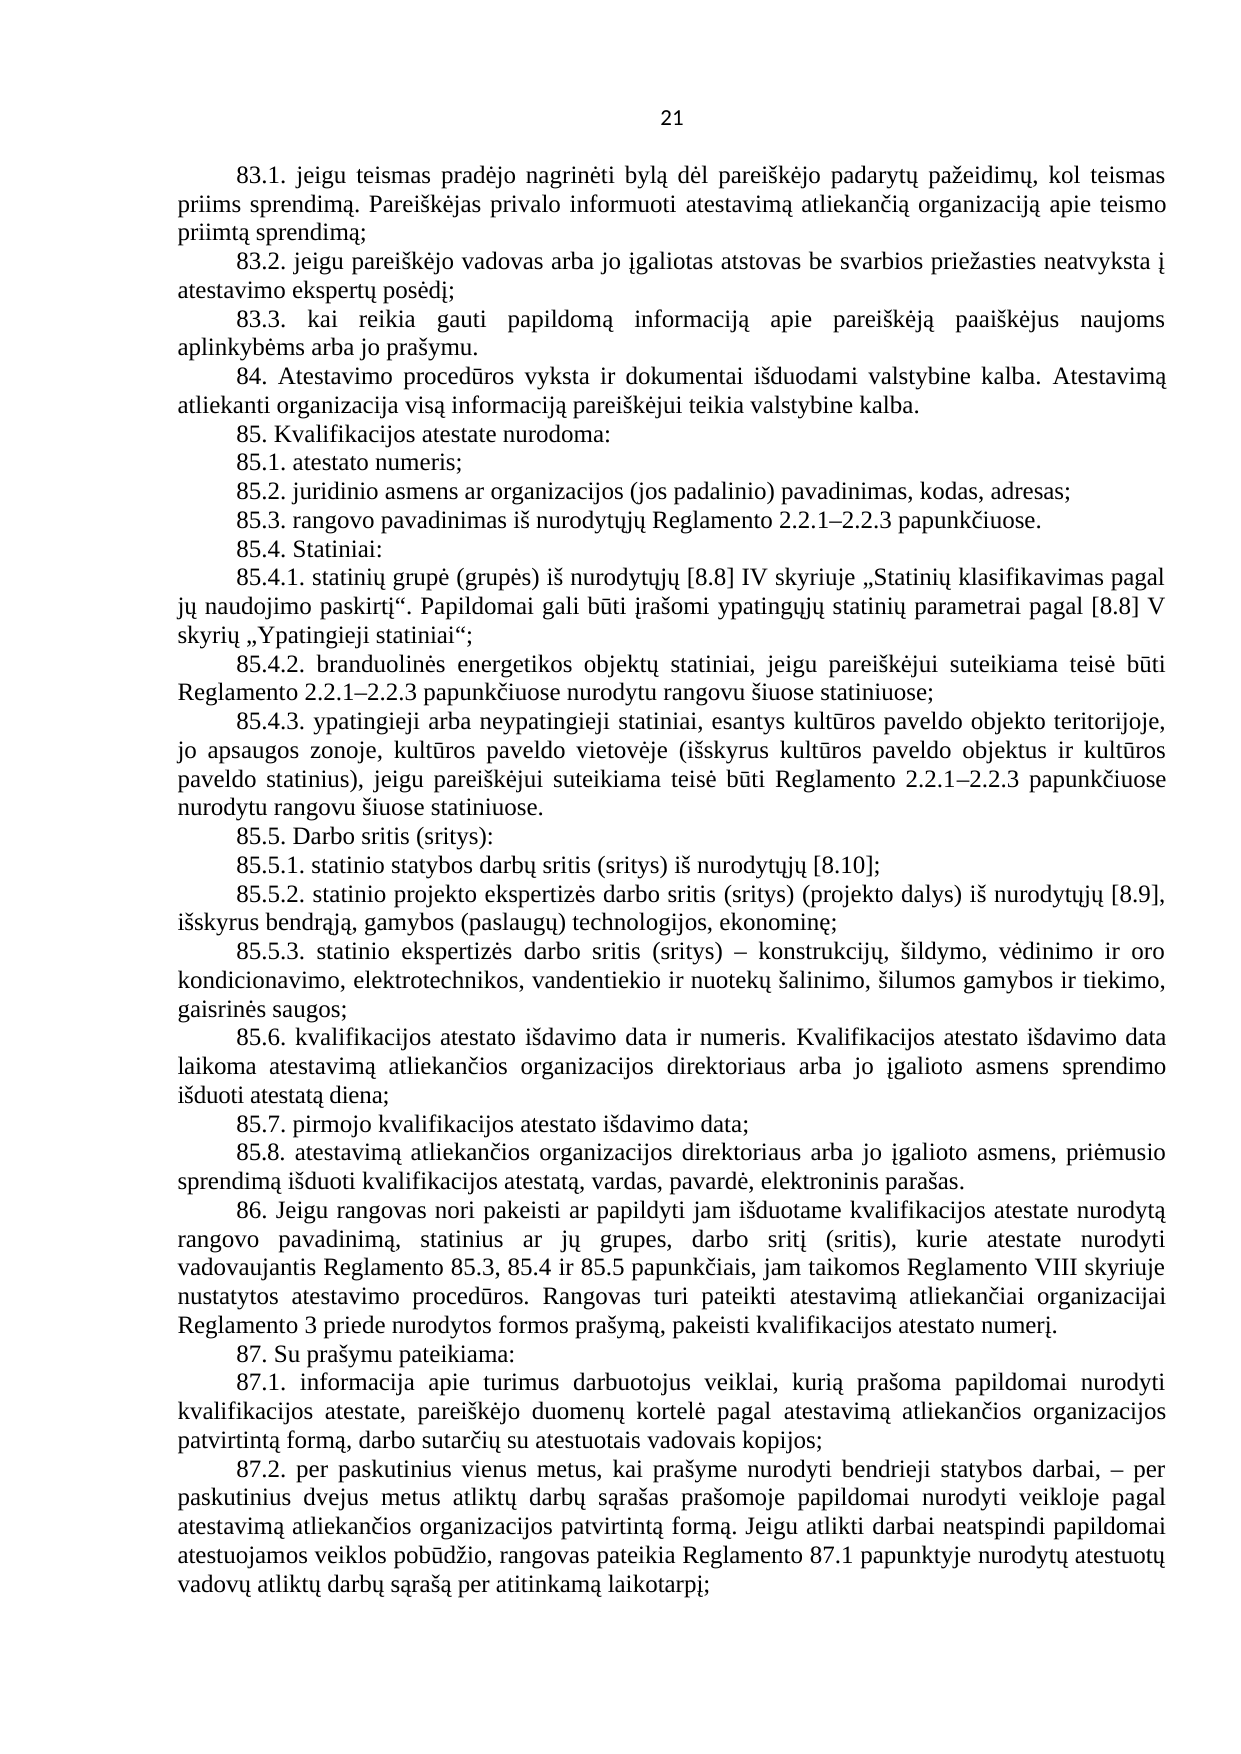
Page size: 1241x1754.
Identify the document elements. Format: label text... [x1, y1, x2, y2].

text 85.4.2. branduolinės energetikos objektų statiniai, jeigu pareiškėjui suteikiama teisė būti Reglamento 2.2.1–2.2.3 papunkčiuose nurodytu rangovu šiuose statiniuose; [177, 649, 1166, 706]
text 87.2. per paskutinius vienus metus, kai prašyme nurodyti bendrieji statybos darbai, – per paskutinius dvejus metus atliktų darbų sąrašas prašomoje papildomai nurodyti veikloje pagal atestavimą atliekančios organizacijos patvirtintą formą. Jeigu atlikti darbai neatspindi papildomai atestuojamos veiklos pobūdžio, rangovas pateikia Reglamento 87.1 papunktyje nurodytų atestuotų vadovų atliktų darbų sąrašą per atitinkamą laikotarpį; [177, 1454, 1166, 1597]
text 85.8. atestavimą atliekančios organizacijos direktoriaus arba jo įgalioto asmens, priėmusio sprendimą išduoti kvalifikacijos atestatą, vardas, pavardė, elektroninis parašas. [177, 1137, 1166, 1195]
text 87. Su prašymu pateikiama: [177, 1339, 1166, 1367]
text 83.2. jeigu pareiškėjo vadovas arba jo įgaliotas atstovas be svarbios priežasties neatvyksta į atestavimo ekspertų posėdį; [177, 246, 1166, 304]
text 85.3. rangovo pavadinimas iš nurodytųjų Reglamento 2.2.1–2.2.3 papunkčiuose. [177, 505, 1166, 534]
text 85. Kvalifikacijos atestate nurodoma: [177, 419, 1166, 447]
text 86. Jeigu rangovas nori pakeisti ar papildyti jam išduotame kvalifikacijos atestate nurodytą rangovo pavadinimą, statinius ar jų grupes, darbo sritį (sritis), kurie atestate nurodyti vadovaujantis Reglamento 85.3, 85.4 ir 85.5 papunkčiais, jam taikomos Reglamento VIII skyriuje nustatytos atestavimo procedūros. Rangovas turi pateikti atestavimą atliekančiai organizacijai Reglamento 3 priede nurodytos formos prašymą, pakeisti kvalifikacijos atestato numerį. [177, 1195, 1166, 1339]
text 85.4.3. ypatingieji arba neypatingieji statiniai, esantys kultūros paveldo objekto teritorijoje, jo apsaugos zonoje, kultūros paveldo vietovėje (išskyrus kultūros paveldo objektus ir kultūros paveldo statinius), jeigu pareiškėjui suteikiama teisė būti Reglamento 2.2.1–2.2.3 papunkčiuose nurodytu rangovu šiuose statiniuose. [177, 706, 1166, 821]
text 87.1. informacija apie turimus darbuotojus veiklai, kurią prašoma papildomai nurodyti kvalifikacijos atestate, pareiškėjo duomenų kortelė pagal atestavimą atliekančios organizacijos patvirtintą formą, darbo sutarčių su atestuotais vadovais kopijos; [177, 1367, 1166, 1454]
text 85.6. kvalifikacijos atestato išdavimo data ir numeris. Kvalifikacijos atestato išdavimo data laikoma atestavimą atliekančios organizacijos direktoriaus arba jo įgalioto asmens sprendimo išduoti atestatą diena; [177, 1022, 1166, 1109]
text 85.4.1. statinių grupė (grupės) iš nurodytųjų [8.8] IV skyriuje „Statinių klasifikavimas pagal jų naudojimo paskirtį“. Papildomai gali būti įrašomi ypatingųjų statinių parametrai pagal [8.8] V skyrių „Ypatingieji statiniai“; [177, 562, 1166, 649]
text 85.2. juridinio asmens ar organizacijos (jos padalinio) pavadinimas, kodas, adresas; [177, 476, 1166, 505]
text 85.7. pirmojo kvalifikacijos atestato išdavimo data; [177, 1109, 1166, 1137]
text 85.5. Darbo sritis (sritys): [177, 821, 1166, 850]
text 85.5.1. statinio statybos darbų sritis (sritys) iš nurodytųjų [8.10]; [177, 850, 1166, 879]
text 83.1. jeigu teismas pradėjo nagrinėti bylą dėl pareiškėjo padarytų pažeidimų, kol teismas priims sprendimą. Pareiškėjas privalo informuoti atestavimą atliekančią organizaciją apie teismo priimtą sprendimą; [177, 160, 1166, 246]
text 84. Atestavimo procedūros vyksta ir dokumentai išduodami valstybine kalba. Atestavimą atliekanti organizacija visą informaciją pareiškėjui teikia valstybine kalba. [177, 361, 1166, 419]
text 85.4. Statiniai: [177, 534, 1166, 562]
text 85.5.2. statinio projekto ekspertizės darbo sritis (sritys) (projekto dalys) iš nurodytųjų [8.9], išskyrus bendrąją, gamybos (paslaugų) technologijos, ekonominę; [177, 879, 1166, 936]
text 83.3. kai reikia gauti papildomą informaciją apie pareiškėją paaiškėjus naujoms aplinkybėms arba jo prašymu. [177, 304, 1166, 361]
text 85.5.3. statinio ekspertizės darbo sritis (sritys) – konstrukcijų, šildymo, vėdinimo ir oro kondicionavimo, elektrotechnikos, vandentiekio ir nuotekų šalinimo, šilumos gamybos ir tiekimo, gaisrinės saugos; [177, 936, 1166, 1022]
text 85.1. atestato numeris; [177, 447, 1166, 476]
